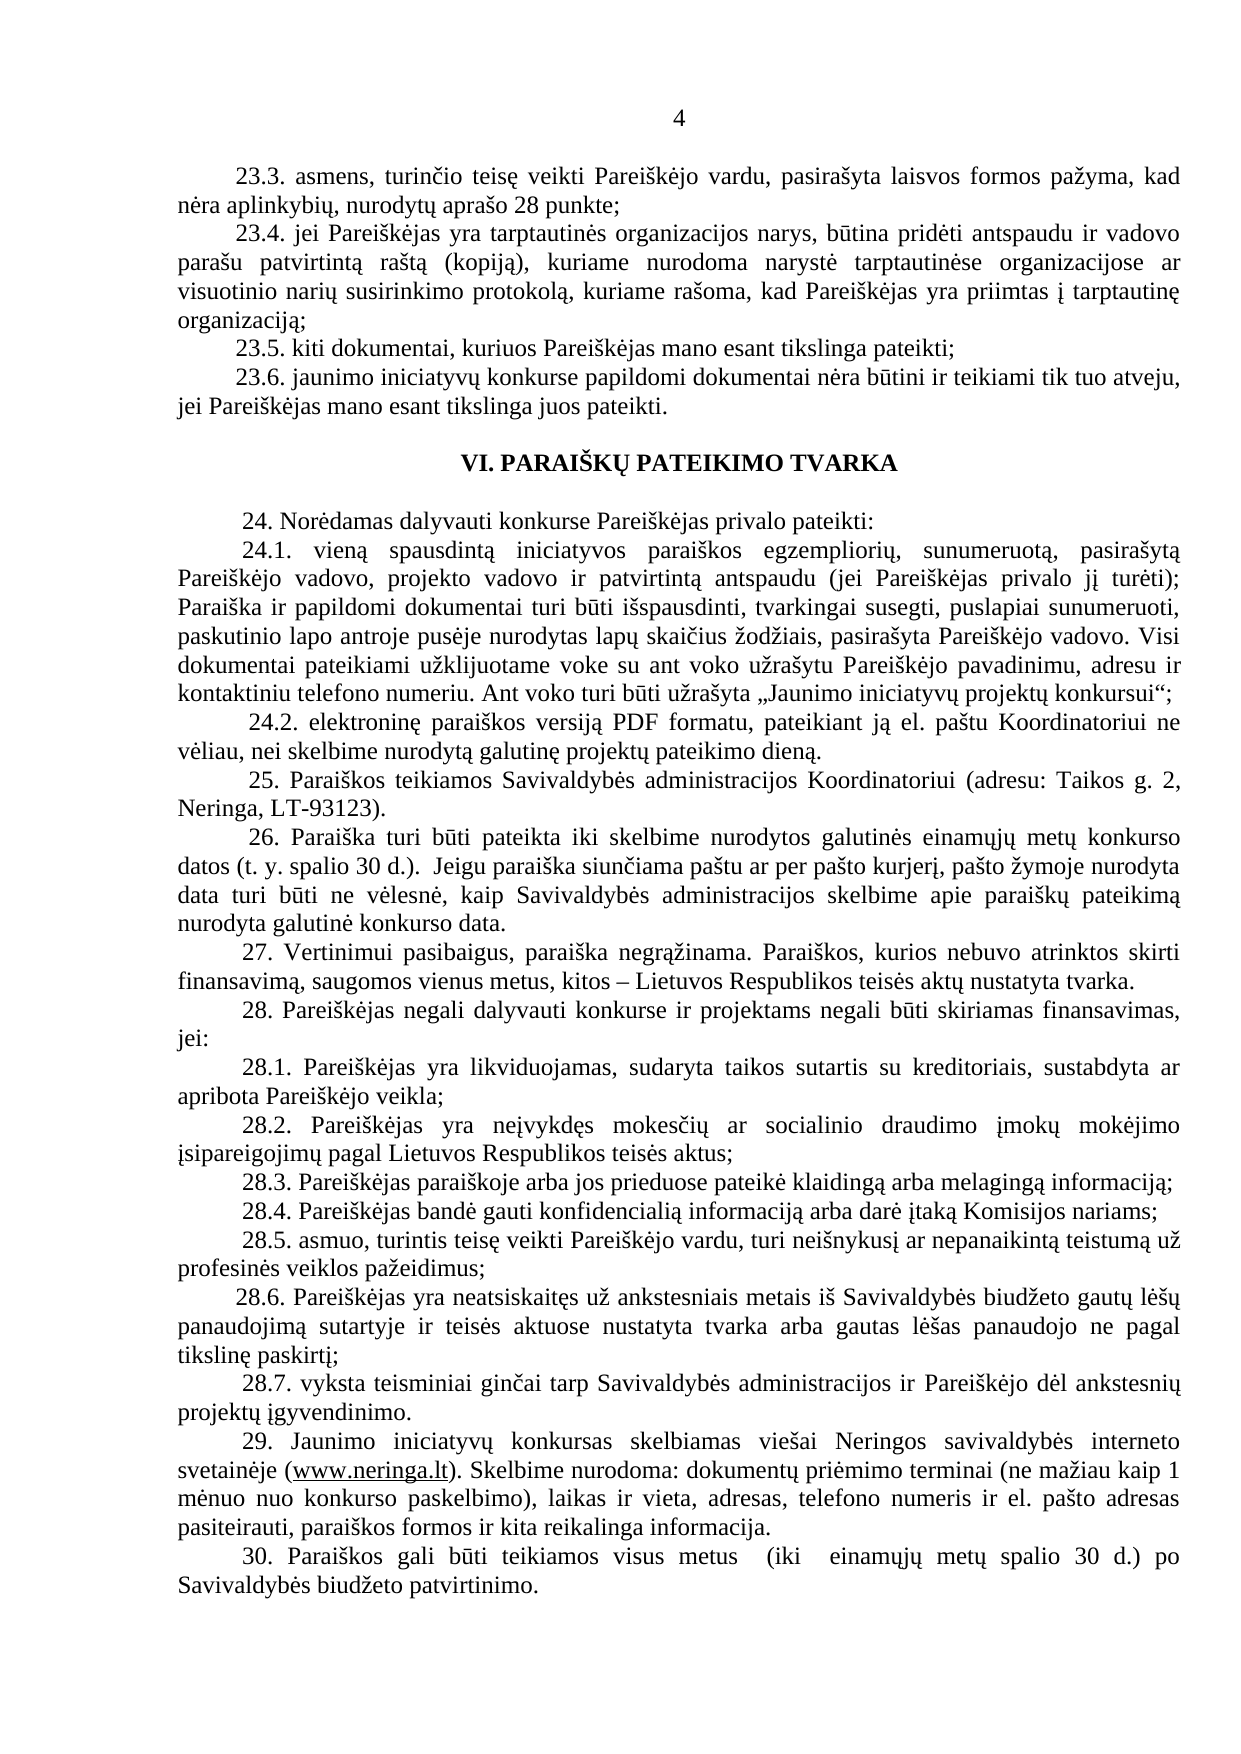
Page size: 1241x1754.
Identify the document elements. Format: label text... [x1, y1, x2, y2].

text 23.6. jaunimo iniciatyvų konkurse papildomi dokumentai nėra būtini ir teikiami tik tuo atveju, jei Pareiškėjas mano esant tikslinga juos pateikti. [177, 362, 1181, 420]
text 28.4. Pareiškėjas bandė gauti konfidencialią informaciją arba darė įtaką Komisijos nariams; [177, 1196, 1181, 1225]
text 30. Paraiškos gali būti teikiamos visus metus (iki einamųjų metų spalio 30 d.) po Savivaldybės biudžeto patvirtinimo. [177, 1541, 1181, 1598]
text 24.2. elektroninę paraiškos versiją PDF formatu, pateikiant ją el. paštu Koordinatoriui ne vėliau, nei skelbime nurodytą galutinę projektų pateikimo dieną. [177, 707, 1181, 765]
text 28.1. Pareiškėjas yra likviduojamas, sudaryta taikos sutartis su kreditoriais, sustabdyta ar apribota Pareiškėjo veikla; [177, 1052, 1181, 1110]
text 24.1. vieną spausdintą iniciatyvos paraiškos egzempliorių, sunumeruotą, pasirašytą Pareiškėjo vadovo, projekto vadovo ir patvirtintą antspaudu (jei Pareiškėjas privalo jį turėti); Paraiška ir papildomi dokumentai turi būti išspausdinti, tvarkingai susegti, puslapiai sunumeruoti, paskutinio lapo antroje pusėje nurodytas lapų skaičius žodžiais, pasirašyta Pareiškėjo vadovo. Visi dokumentai pateikiami užklijuotame voke su ant voko užrašytu Pareiškėjo pavadinimu, adresu ir kontaktiniu telefono numeriu. Ant voko turi būti užrašyta „Jaunimo iniciatyvų projektų konkursui“; [177, 535, 1181, 707]
text 28.5. asmuo, turintis teisę veikti Pareiškėjo vardu, turi neišnykusį ar nepanaikintą teistumą už profesinės veiklos pažeidimus; [177, 1225, 1181, 1282]
text 25. Paraiškos teikiamos Savivaldybės administracijos Koordinatoriui (adresu: Taikos g. 2, Neringa, LT-93123). [177, 765, 1181, 822]
text 28.7. vyksta teisminiai ginčai tarp Savivaldybės administracijos ir Pareiškėjo dėl ankstesnių projektų įgyvendinimo. [177, 1368, 1181, 1426]
text 28. Pareiškėjas negali dalyvauti konkurse ir projektams negali būti skiriamas finansavimas, jei: [177, 995, 1181, 1052]
text 23.4. jei Pareiškėjas yra tarptautinės organizacijos narys, būtina pridėti antspaudu ir vadovo parašu patvirtintą raštą (kopiją), kuriame nurodoma narystė tarptautinėse organizacijose ar visuotinio narių susirinkimo protokolą, kuriame rašoma, kad Pareiškėjas yra priimtas į tarptautinę organizaciją; [177, 218, 1181, 333]
text 27. Vertinimui pasibaigus, paraiška negrąžinama. Paraiškos, kurios nebuvo atrinktos skirti finansavimą, saugomos vienus metus, kitos – Lietuvos Respublikos teisės aktų nustatyta tvarka. [177, 937, 1181, 995]
text 29. Jaunimo iniciatyvų konkursas skelbiamas viešai Neringos savivaldybės interneto svetainėje (www.neringa.lt). Skelbime nurodoma: dokumentų priėmimo terminai (ne mažiau kaip 1 mėnuo nuo konkurso paskelbimo), laikas ir vieta, adresas, telefono numeris ir el. pašto adresas pasiteirauti, paraiškos formos ir kita reikalinga informacija. [177, 1426, 1181, 1541]
text 28.3. Pareiškėjas paraiškoje arba jos prieduose pateikė klaidingą arba melagingą informaciją; [177, 1167, 1181, 1196]
text 24. Norėdamas dalyvauti konkurse Pareiškėjas privalo pateikti: [177, 506, 1181, 535]
text 28.6. Pareiškėjas yra neatsiskaitęs už ankstesniais metais iš Savivaldybės biudžeto gautų lėšų panaudojimą sutartyje ir teisės aktuose nustatyta tvarka arba gautas lėšas panaudojo ne pagal tikslinę paskirtį; [177, 1282, 1181, 1368]
text 23.3. asmens, turinčio teisę veikti Pareiškėjo vardu, pasirašyta laisvos formos pažyma, kad nėra aplinkybių, nurodytų aprašo 28 punkte; [177, 161, 1181, 218]
text 28.2. Pareiškėjas yra neįvykdęs mokesčių ar socialinio draudimo įmokų mokėjimo įsipareigojimų pagal Lietuvos Respublikos teisės aktus; [177, 1110, 1181, 1167]
text 26. Paraiška turi būti pateikta iki skelbime nurodytos galutinės einamųjų metų konkurso datos (t. y. spalio 30 d.). Jeigu paraiška siunčiama paštu ar per pašto kurjerį, pašto žymoje nurodyta data turi būti ne vėlesnė, kaip Savivaldybės administracijos skelbime apie paraiškų pateikimą nurodyta galutinė konkurso data. [177, 822, 1181, 937]
text 23.5. kiti dokumentai, kuriuos Pareiškėjas mano esant tikslinga pateikti; [177, 333, 1181, 362]
text VI. PARAIŠKŲ PATEIKIMO TVARKA [177, 448, 1181, 477]
